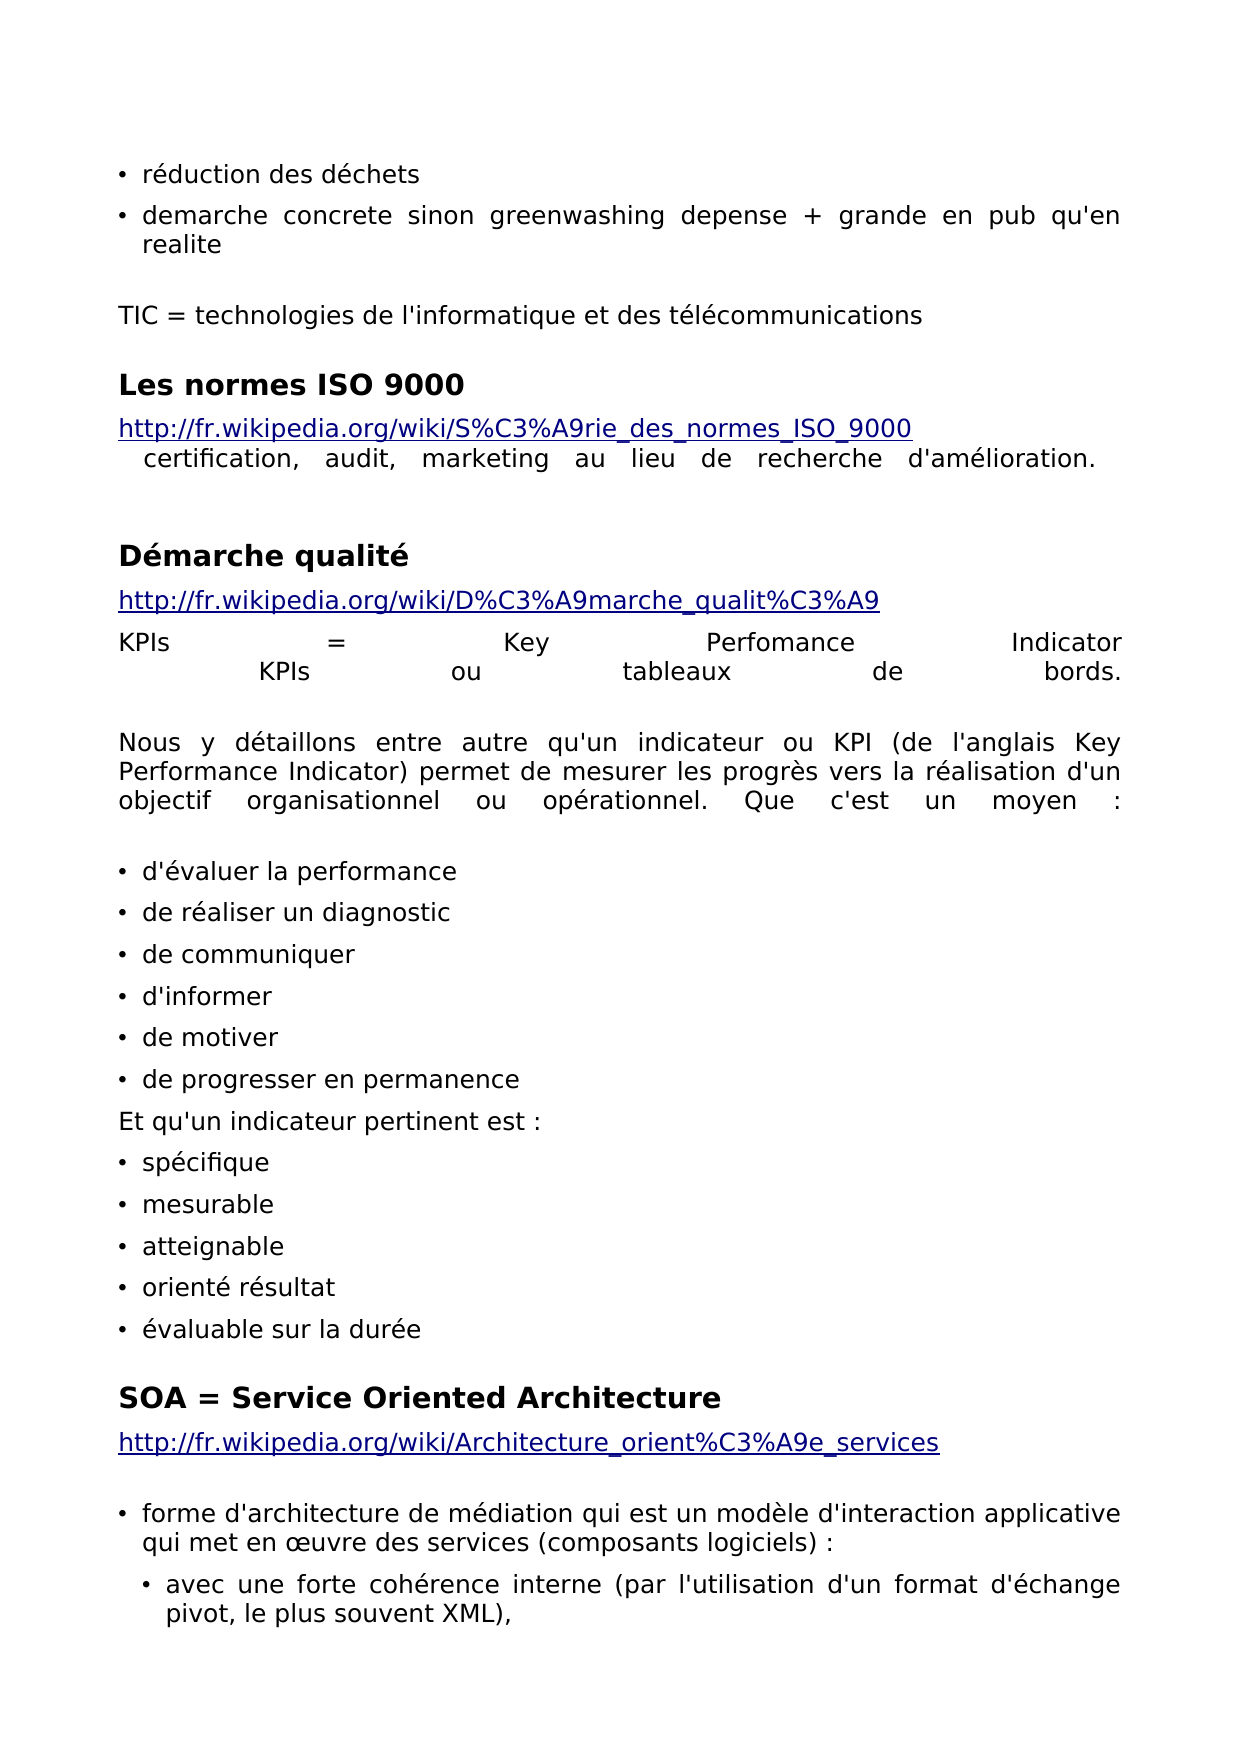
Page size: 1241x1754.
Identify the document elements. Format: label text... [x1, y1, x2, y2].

list spécifique [118, 1148, 1122, 1178]
text Nous y détaillons entre autre qu'un indicateur ou KPI (de l'anglais Key Performance Indicator) permet de mesurer les progrès vers la réalisation d'un objectif organisationnel ou opérationnel. Que c'est un moyen : [118, 728, 1122, 844]
list de réaliser un diagnostic [118, 898, 1122, 928]
text http://fr.wikipedia.org/wiki/D%C3%A9marche_qualit%C3%A9 [118, 586, 1122, 615]
text TIC = technologies de l'informatique et des télécommunications [118, 301, 1122, 331]
list réduction des déchets [118, 160, 1122, 189]
list avec une forte cohérence interne (par l'utilisation d'un format d'échange pivot, le plus souvent XML), [142, 1570, 1122, 1628]
list atteignable [118, 1232, 1122, 1261]
text KPIs = Key Perfomance Indicator KPIs ou tableaux de bords. [118, 628, 1122, 715]
text Et qu'un indicateur pertinent est : [118, 1107, 1122, 1136]
list mesurable [118, 1190, 1122, 1219]
list d'informer [118, 982, 1122, 1011]
list orienté résultat [118, 1273, 1122, 1303]
subtitle Démarche qualité [118, 539, 1122, 573]
list forme d'architecture de médiation qui est un modèle d'interaction applicative qui met en œuvre des services (composants logiciels) : [118, 1499, 1122, 1557]
text http://fr.wikipedia.org/wiki/Architecture_orient%C3%A9e_services [118, 1428, 1122, 1487]
text http://fr.wikipedia.org/wiki/S%C3%A9rie_des_normes_ISO_9000 certification, audit, marketing au lieu de recherche d'amélioration. [118, 414, 1122, 502]
list [118, 118, 1122, 147]
list de communiquer [118, 940, 1122, 969]
list de motiver [118, 1023, 1122, 1053]
list de progresser en permanence [118, 1065, 1122, 1094]
list demarche concrete sinon greenwashing depense + grande en pub qu'en realite [118, 201, 1122, 289]
subtitle SOA = Service Oriented Architecture [118, 1382, 1122, 1416]
list évaluable sur la durée [118, 1315, 1122, 1344]
subtitle Les normes ISO 9000 [118, 368, 1122, 402]
list d'évaluer la performance [118, 857, 1122, 886]
